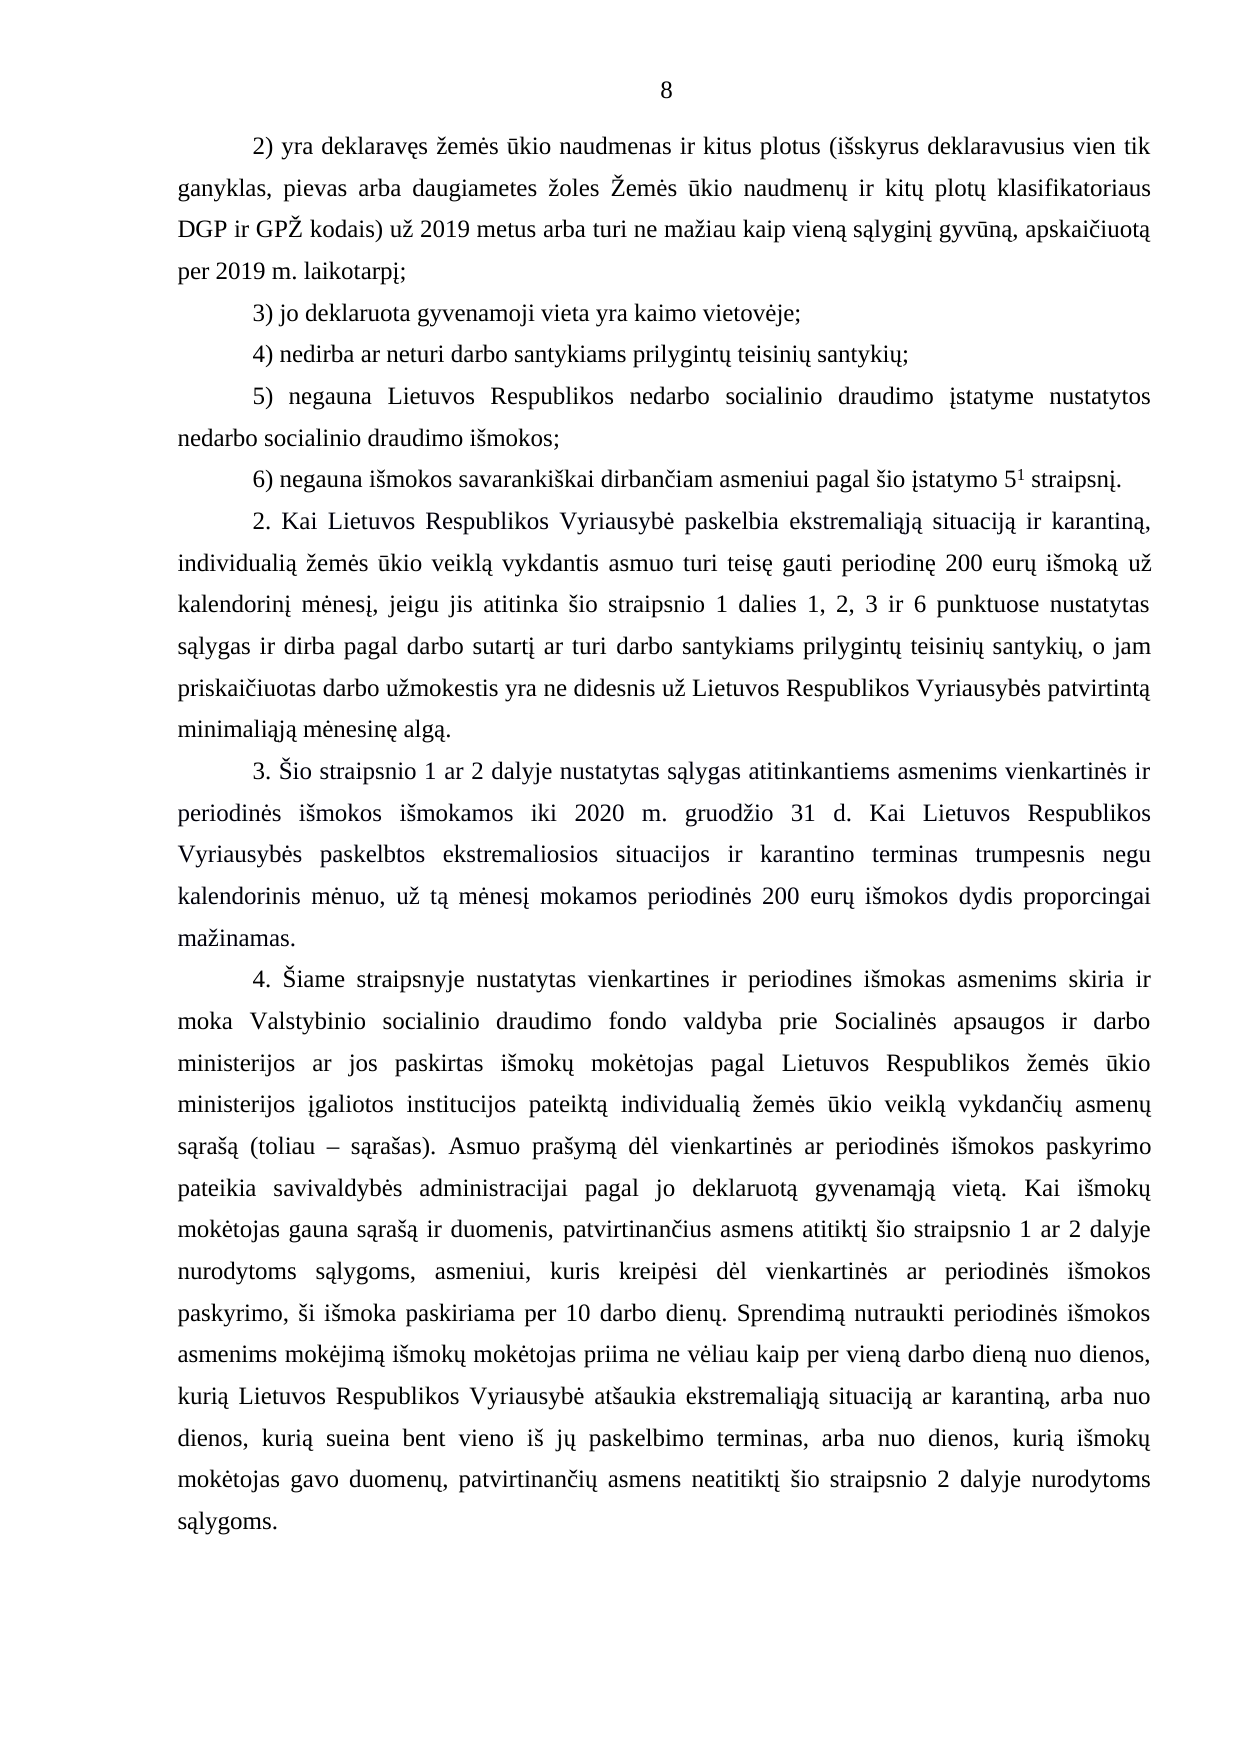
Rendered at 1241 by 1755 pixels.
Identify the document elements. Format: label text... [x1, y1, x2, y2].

text 2) yra deklaravęs žemės ūkio naudmenas ir kitus plotus (išskyrus deklaravusius vien tik ganyklas, pievas arba daugiametes žoles Žemės ūkio naudmenų ir kitų plotų klasifikatoriaus DGP ir GPŽ kodais) už 2019 metus arba turi ne mažiau kaip vieną sąlyginį gyvūną, apskaičiuotą per 2019 m. laikotarpį; [177, 118, 1152, 285]
text 6) negauna išmokos savarankiškai dirbančiam asmeniui pagal šio įstatymo 51 straipsnį. [177, 451, 1152, 493]
text 3) jo deklaruota gyvenamoji vieta yra kaimo vietovėje; [177, 285, 1152, 326]
text 4. Šiame straipsnyje nustatytas vienkartines ir periodines išmokas asmenims skiria ir moka Valstybinio socialinio draudimo fondo valdyba prie Socialinės apsaugos ir darbo ministerijos ar jos paskirtas išmokų mokėtojas pagal Lietuvos Respublikos žemės ūkio ministerijos įgaliotos institucijos pateiktą individualią žemės ūkio veiklą vykdančių asmenų sąrašą (toliau – sąrašas). Asmuo prašymą dėl vienkartinės ar periodinės išmokos paskyrimo pateikia savivaldybės administracijai pagal jo deklaruotą gyvenamąją vietą. Kai išmokų mokėtojas gauna sąrašą ir duomenis, patvirtinančius asmens atitiktį šio straipsnio 1 ar 2 dalyje nurodytoms sąlygoms, asmeniui, kuris kreipėsi dėl vienkartinės ar periodinės išmokos paskyrimo, ši išmoka paskiriama per 10 darbo dienų. Sprendimą nutraukti periodinės išmokos asmenims mokėjimą išmokų mokėtojas priima ne vėliau kaip per vieną darbo dieną nuo dienos, kurią Lietuvos Respublikos Vyriausybė atšaukia ekstremaliąją situaciją ar karantiną, arba nuo dienos, kurią sueina bent vieno iš jų paskelbimo terminas, arba nuo dienos, kurią išmokų mokėtojas gavo duomenų, patvirtinančių asmens neatitiktį šio straipsnio 2 dalyje nurodytoms sąlygoms. [177, 951, 1152, 1535]
text 2. Kai Lietuvos Respublikos Vyriausybė paskelbia ekstremaliąją situaciją ir karantiną, individualią žemės ūkio veiklą vykdantis asmuo turi teisę gauti periodinę 200 eurų išmoką už kalendorinį mėnesį, jeigu jis atitinka šio straipsnio 1 dalies 1, 2, 3 ir 6 punktuose nustatytas sąlygas ir dirba pagal darbo sutartį ar turi darbo santykiams prilygintų teisinių santykių, o jam priskaičiuotas darbo užmokestis yra ne didesnis už Lietuvos Respublikos Vyriausybės patvirtintą minimaliąją mėnesinę algą. [177, 493, 1152, 743]
text 3. Šio straipsnio 1 ar 2 dalyje nustatytas sąlygas atitinkantiems asmenims vienkartinės ir periodinės išmokos išmokamos iki 2020 m. gruodžio 31 d. Kai Lietuvos Respublikos Vyriausybės paskelbtos ekstremaliosios situacijos ir karantino terminas trumpesnis negu kalendorinis mėnuo, už tą mėnesį mokamos periodinės 200 eurų išmokos dydis proporcingai mažinamas. [177, 743, 1152, 951]
text 5) negauna Lietuvos Respublikos nedarbo socialinio draudimo įstatyme nustatytos nedarbo socialinio draudimo išmokos; [177, 368, 1152, 451]
text 4) nedirba ar neturi darbo santykiams prilygintų teisinių santykių; [177, 326, 1152, 368]
